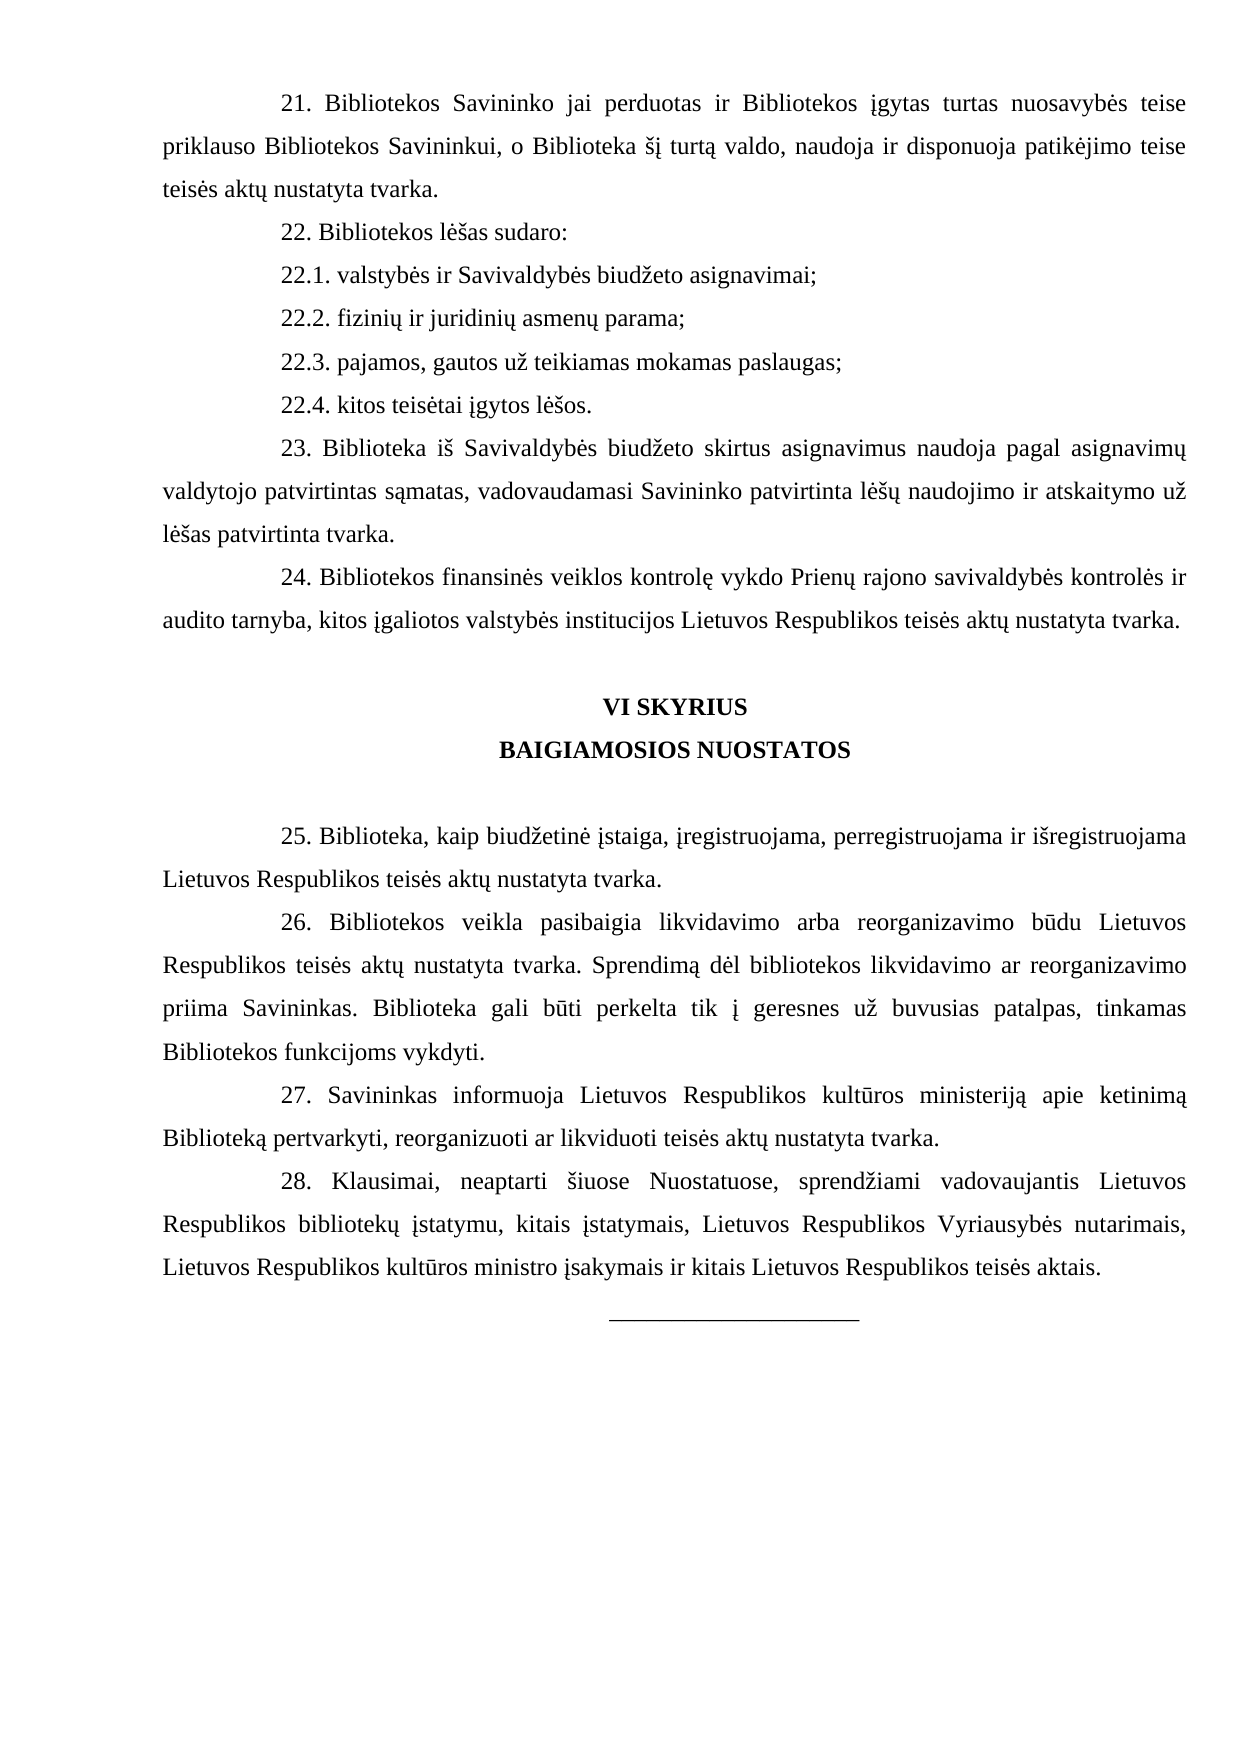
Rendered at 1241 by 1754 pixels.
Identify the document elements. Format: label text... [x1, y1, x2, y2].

text 24. Bibliotekos finansinės veiklos kontrolę vykdo Prienų rajono savivaldybės kontrolės ir audito tarnyba, kitos įgaliotos valstybės institucijos Lietuvos Respublikos teisės aktų nustatyta tvarka. [162, 562, 1187, 634]
text 22.3. pajamos, gautos už teikiamas mokamas paslaugas; [162, 347, 1187, 375]
text ____________________ [162, 1295, 1187, 1324]
text 28. Klausimai, neaptarti šiuose Nuostatuose, sprendžiami vadovaujantis Lietuvos Respublikos bibliotekų įstatymu, kitais įstatymais, Lietuvos Respublikos Vyriausybės nutarimais, Lietuvos Respublikos kultūros ministro įsakymais ir kitais Lietuvos Respublikos teisės aktais. [162, 1166, 1187, 1281]
text 22. Bibliotekos lėšas sudaro: [162, 217, 1187, 246]
text VI SKYRIUS [162, 692, 1187, 720]
text 22.2. fizinių ir juridinių asmenų parama; [162, 303, 1187, 332]
text 27. Savininkas informuoja Lietuvos Respublikos kultūros ministeriją apie ketinimą Biblioteką pertvarkyti, reorganizuoti ar likviduoti teisės aktų nustatyta tvarka. [162, 1080, 1187, 1152]
text BAIGIAMOSIOS NUOSTATOS [162, 735, 1187, 763]
text 26. Bibliotekos veikla pasibaigia likvidavimo arba reorganizavimo būdu Lietuvos Respublikos teisės aktų nustatyta tvarka. Sprendimą dėl bibliotekos likvidavimo ar reorganizavimo priima Savininkas. Biblioteka gali būti perkelta tik į geresnes už buvusias patalpas, tinkamas Bibliotekos funkcijoms vykdyti. [162, 907, 1187, 1065]
text 22.1. valstybės ir Savivaldybės biudžeto asignavimai; [162, 260, 1187, 289]
text 25. Biblioteka, kaip biudžetinė įstaiga, įregistruojama, perregistruojama ir išregistruojama Lietuvos Respublikos teisės aktų nustatyta tvarka. [162, 821, 1187, 893]
text 22.4. kitos teisėtai įgytos lėšos. [162, 390, 1187, 418]
text 23. Biblioteka iš Savivaldybės biudžeto skirtus asignavimus naudoja pagal asignavimų valdytojo patvirtintas sąmatas, vadovaudamasi Savininko patvirtinta lėšų naudojimo ir atskaitymo už lėšas patvirtinta tvarka. [162, 433, 1187, 548]
text 21. Bibliotekos Savininko jai perduotas ir Bibliotekos įgytas turtas nuosavybės teise priklauso Bibliotekos Savininkui, o Biblioteka šį turtą valdo, naudoja ir disponuoja patikėjimo teise teisės aktų nustatyta tvarka. [162, 88, 1187, 203]
